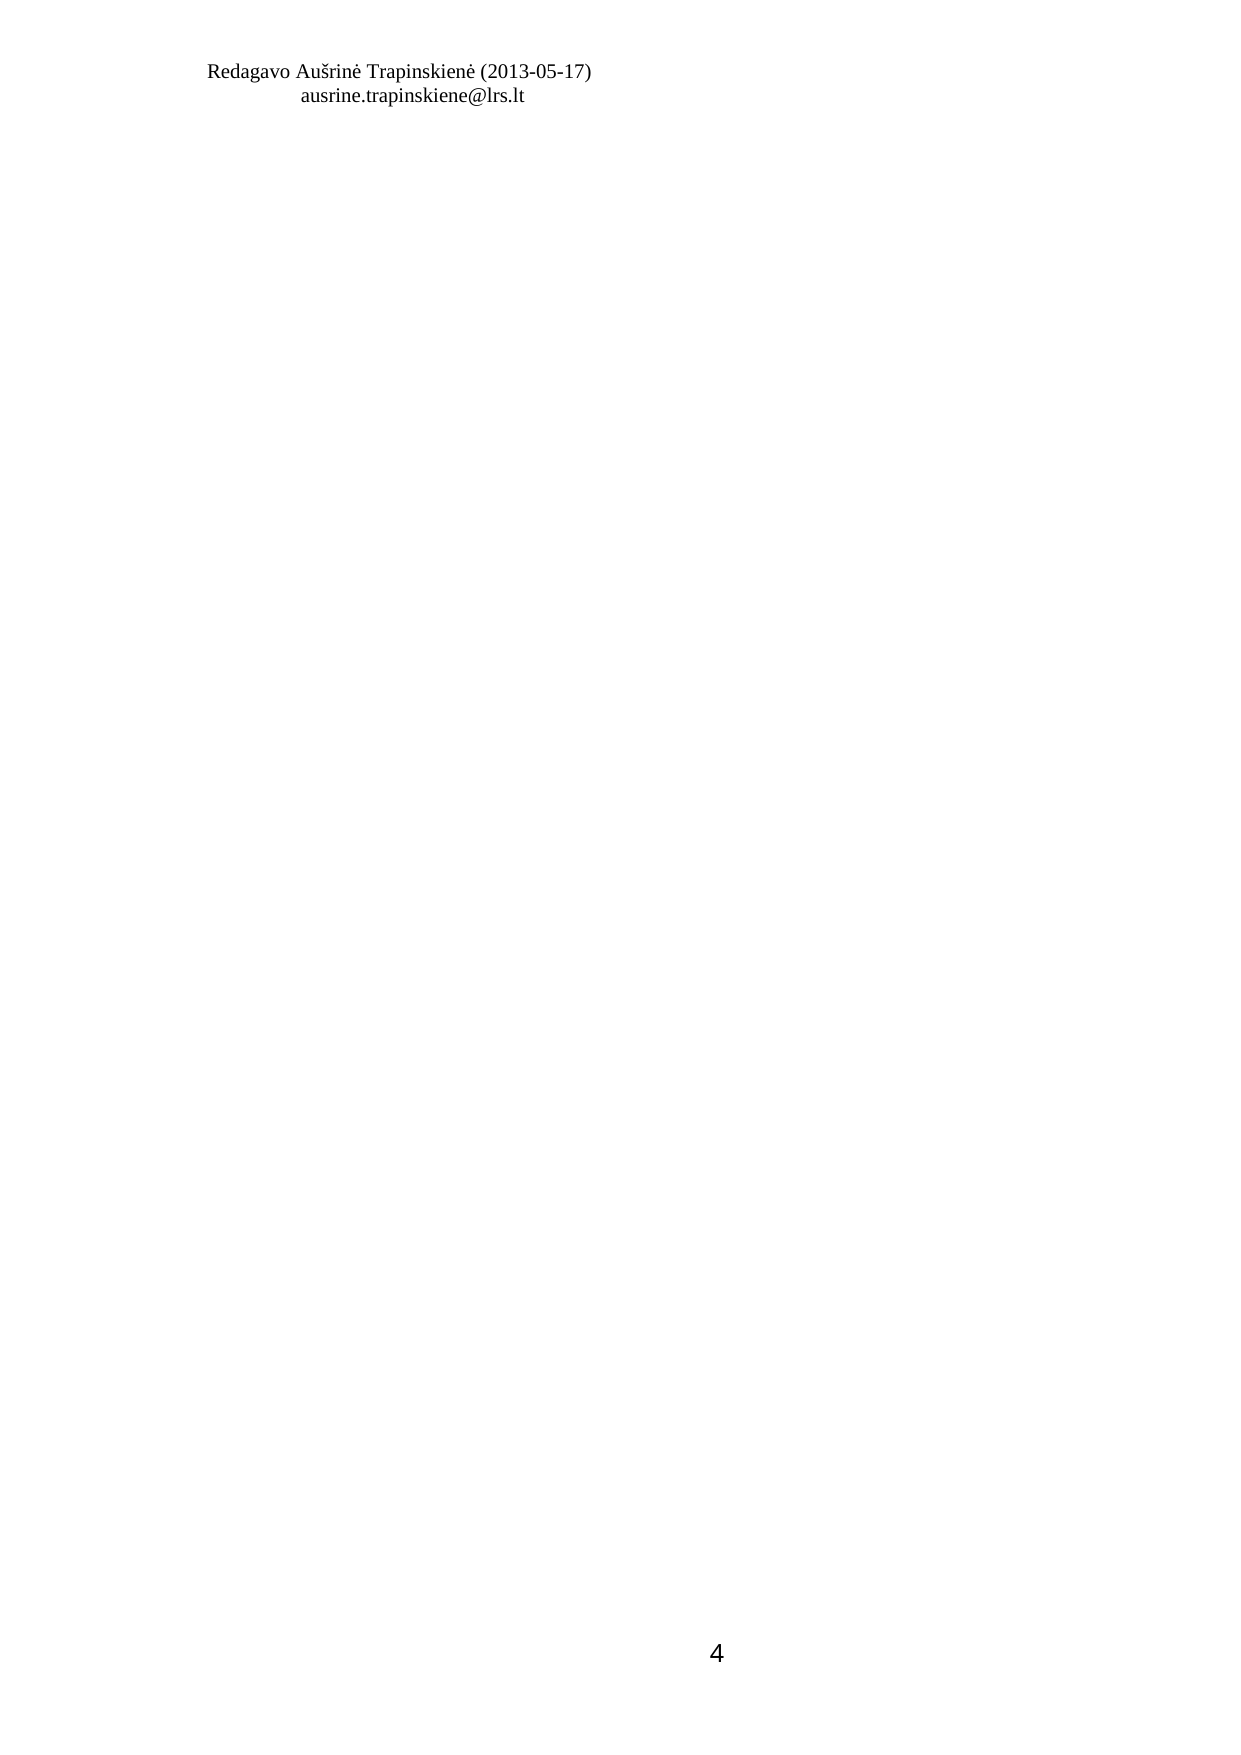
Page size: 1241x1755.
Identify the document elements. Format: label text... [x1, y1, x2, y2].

text ausrine.trapinskiene@lrs.lt [207, 83, 1152, 107]
text Redagavo Aušrinė Trapinskienė (2013-05-17) [207, 59, 1152, 83]
